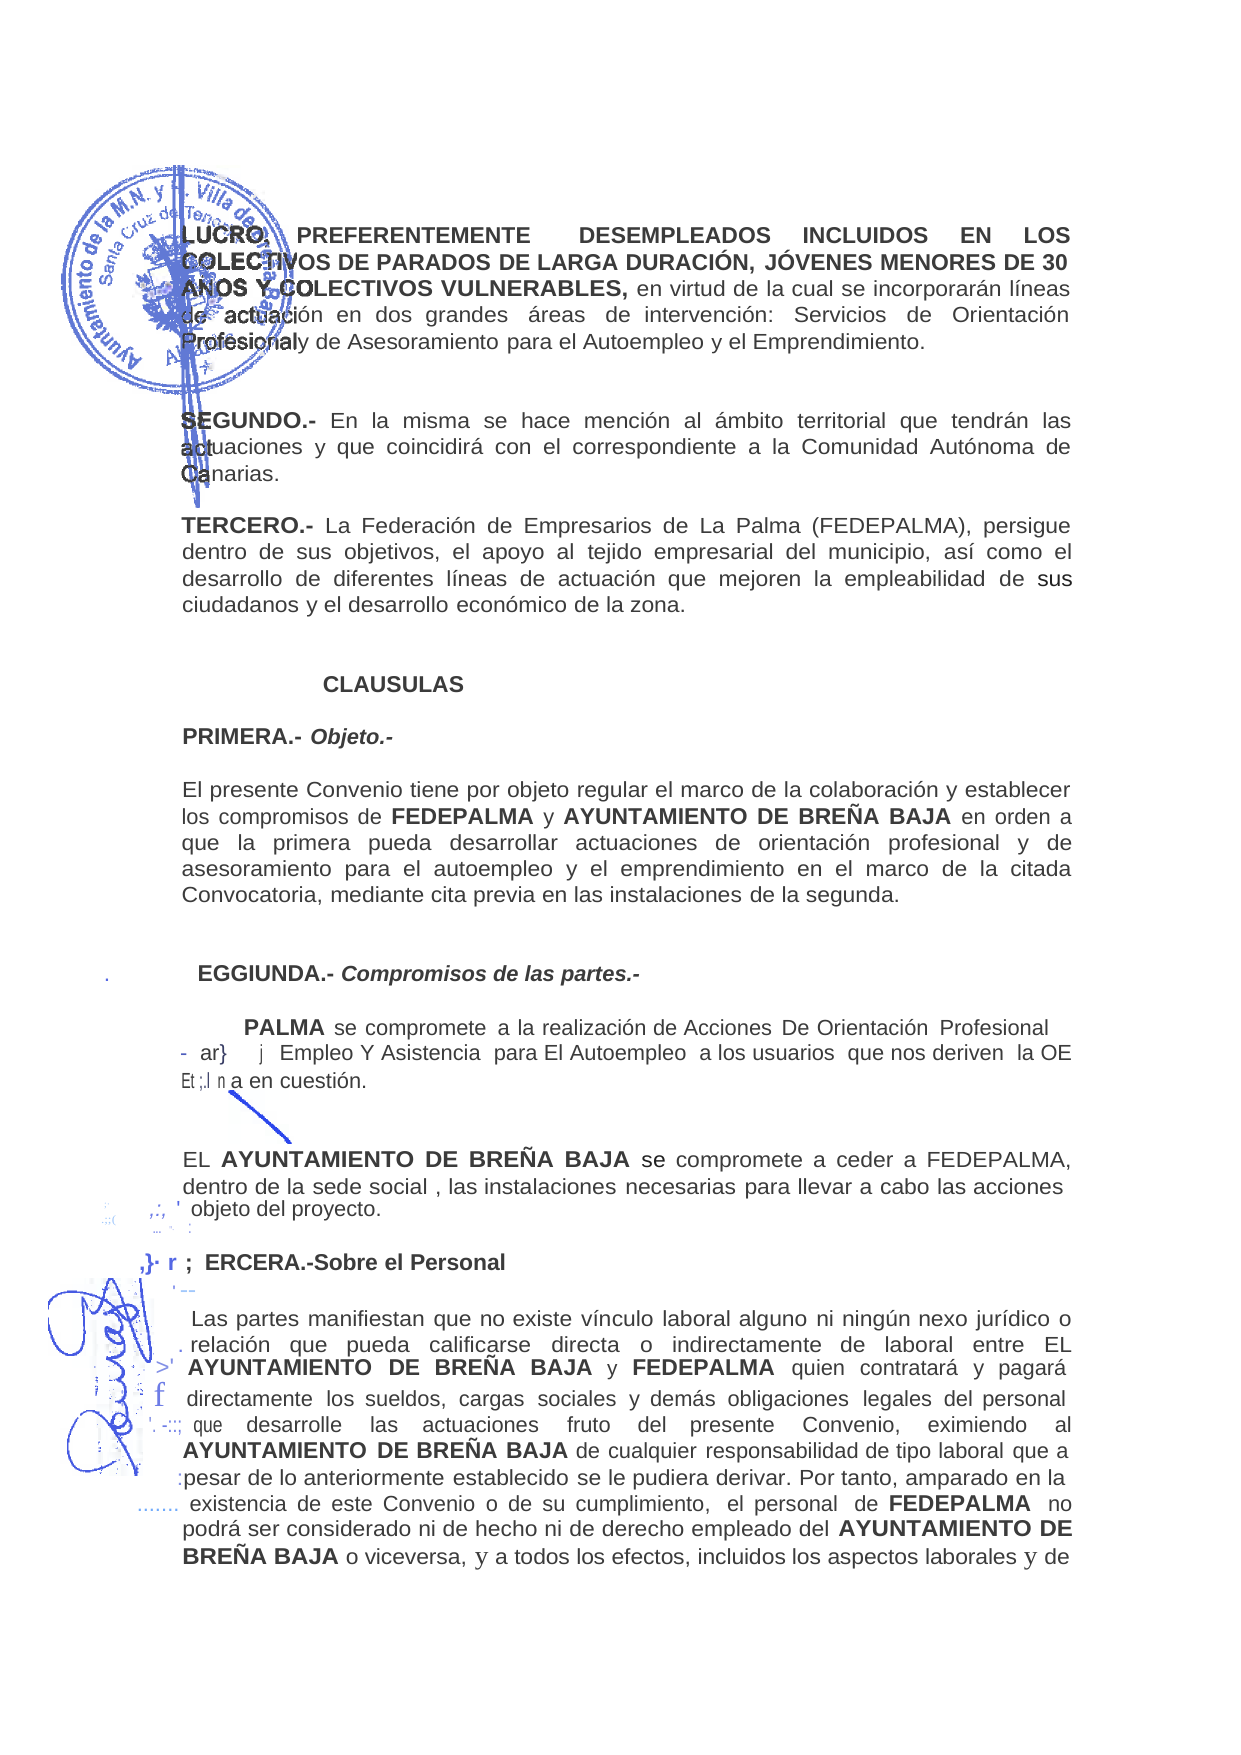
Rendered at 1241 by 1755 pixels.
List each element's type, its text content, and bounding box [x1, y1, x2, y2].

text :pesar de lo anteriormente establecido se le pudiera derivar. Por tanto, amparado en la [177, 1465, 1205, 1491]
text ;· [104, 1199, 116, 1209]
subtitle ,}· r ; ERCERA.-Sobre el Personal [139, 1251, 1205, 1276]
text ' -- [172, 1276, 1205, 1303]
text AYUNTAMIENTO DE BREÑA BAJA de cualquier responsabilidad de tipo laboral que a [182, 1437, 1205, 1464]
text EL AYUNTAMIENTO DE BREÑA BAJA se compromete a ceder a FEDEPALMA, dentro de la sede social , las instalaciones necesarias para llevar a cabo las acciones [182, 1146, 1072, 1199]
text . EGGIUNDA.- Compromisos de las partes.- [103, 960, 1205, 986]
subtitle CLAUSULAS [19, 671, 768, 697]
text LECTIVOS VULNERABLES, en virtud de la cual se incorporarán líneas ón en dos grandes áreas de intervención: Servicios de Orientación y de Asesoramiento para el Autoempleo y el Emprendimiento. [313, 275, 1071, 354]
text · '. -::; que desarrolle las actuaciones fruto del presente Convenio, eximiendo al [155, 1413, 1072, 1437]
text ... "· : [153, 1221, 1205, 1237]
text >' AYUNTAMIENTO DE BREÑA BAJA y FEDEPALMA quien contratará y pagará [155, 1358, 1205, 1379]
text Las partes manifiestan que no existe vínculo laboral alguno ni ningún nexo jurídico o [155, 1306, 1071, 1331]
text TERCERO.- La Federación de Empresarios de La Palma (FEDEPALMA), persigue dentro de sus objetivos, el apoyo al tejido empresarial del municipio, así como el desarrollo de diferentes líneas de actuación que mejoren la empleabilidad de sus ciudadanos y el desarrollo económico de la zona. [181, 512, 1072, 617]
text . relación que pueda calificarse directa o indirectamente de laboral entre EL [155, 1333, 1072, 1358]
text GUNDO.- En la misma se hace mención al ámbito territorial que tendrán las uaciones y que coincidirá con el correspondiente a la Comunidad Autónoma de narias. [313, 407, 1072, 486]
text ,:, ' objeto del proyecto. [149, 1200, 1205, 1221]
text El presente Convenio tiene por objeto regular el marco de la colaboración y establecer los compromisos de FEDEPALMA y AYUNTAMIENTO DE BREÑA BAJA en orden a que la primera pueda desarrollar actuaciones de orientación profesional y de asesoramiento para el autoempleo y el emprendimiento en el marco de la citada Convocatoria, mediante cita previa en las instalaciones de la segunda. [181, 777, 1072, 907]
subtitle PREFERENTEMENTE DESEMPLEADOS INCLUIDOS EN LOS OS DE PARADOS DE LARGA DURACIÓN, JÓVENES MENORES DE 30 [313, 222, 1072, 275]
text PALMA se compromete a la realización de Acciones De Orientación Profesional [243, 1013, 1205, 1040]
text .;;( [101, 1213, 116, 1226]
text - ar} j Empleo Y Asistencia para El Autoempleo a los usuarios que nos deriven la OE Et ;.l n a en cuestión. [180, 1040, 1073, 1093]
text : f directamente los sueldos, cargas sociales y demás obligaciones legales del personal [155, 1379, 1205, 1413]
text ....... existencia de este Convenio o de su cumplimiento, el personal de FEDEPALMA no podrá ser considerado ni de hecho ni de derecho empleado del AYUNTAMIENTO DE BREÑA BAJA o viceversa, y a todos los efectos, incluidos los aspectos laborales y de [137, 1492, 1073, 1570]
text PRIMERA.- Objeto.- [182, 723, 1205, 749]
